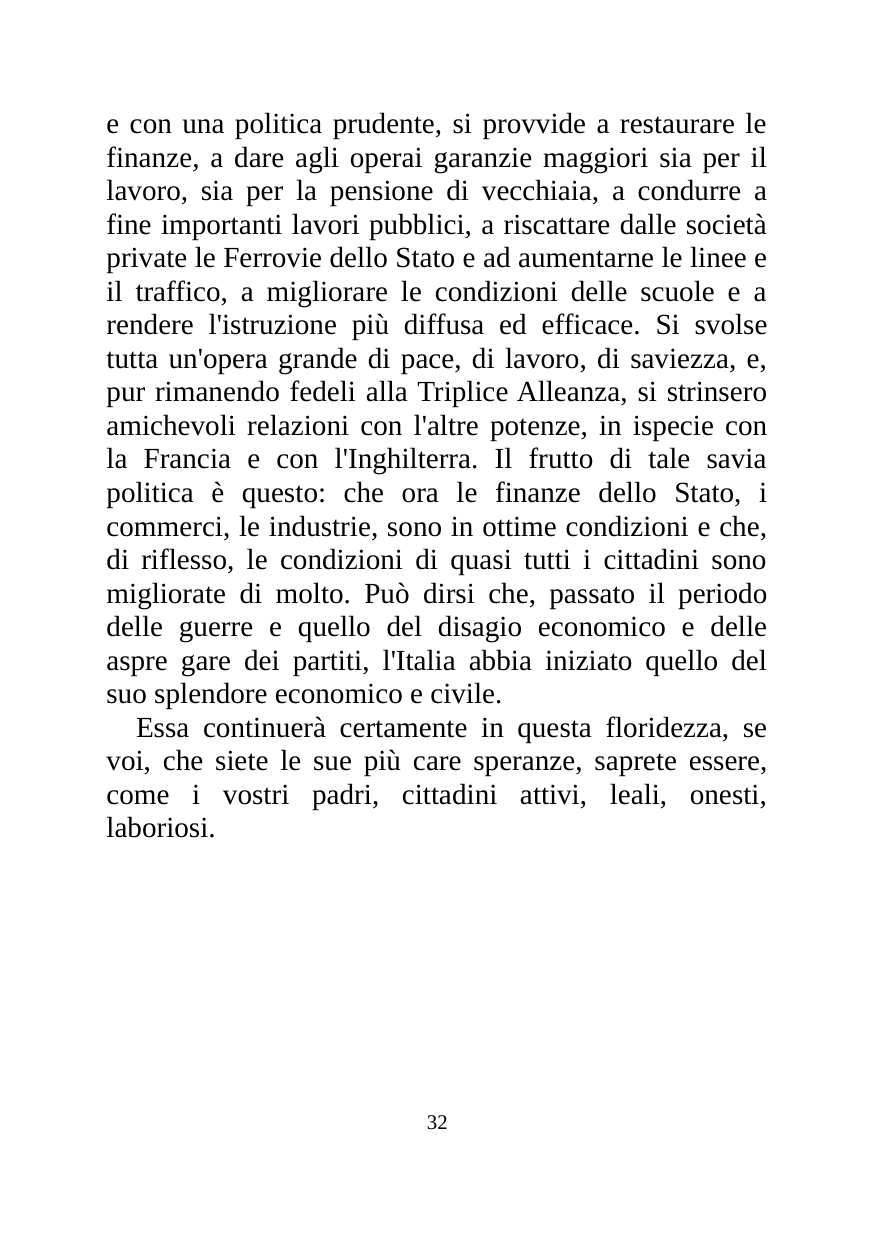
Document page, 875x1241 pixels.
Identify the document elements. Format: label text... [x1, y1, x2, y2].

text Essa continuerà certamente in questa floridezza, se voi, che siete le sue più care speranze, saprete essere, come i vostri padri, cittadini attivi, leali, onesti, laboriosi. [106, 710, 768, 844]
text e con una politica prudente, si provvide a restaurare le finanze, a dare agli operai garanzie maggiori sia per il lavoro, sia per la pensione di vecchiaia, a condurre a fine importanti lavori pubblici, a riscattare dalle società private le Ferrovie dello Stato e ad aumentarne le linee e il traffico, a migliorare le condizioni delle scuole e a rendere l'istruzione più diffusa ed efficace. Si svolse tutta un'opera grande di pace, di lavoro, di saviezza, e, pur rimanendo fedeli alla Triplice Alleanza, si strinsero amichevoli relazioni con l'altre potenze, in ispecie con la Francia e con l'Inghilterra. Il frutto di tale savia politica è questo: che ora le finanze dello Stato, i commerci, le industrie, sono in ottime condizioni e che, di riflesso, le condizioni di quasi tutti i cittadini sono migliorate di molto. Può dirsi che, passato il periodo delle guerre e quello del disagio economico e delle aspre gare dei partiti, l'Italia abbia iniziato quello del suo splendore economico e civile. [106, 106, 768, 710]
